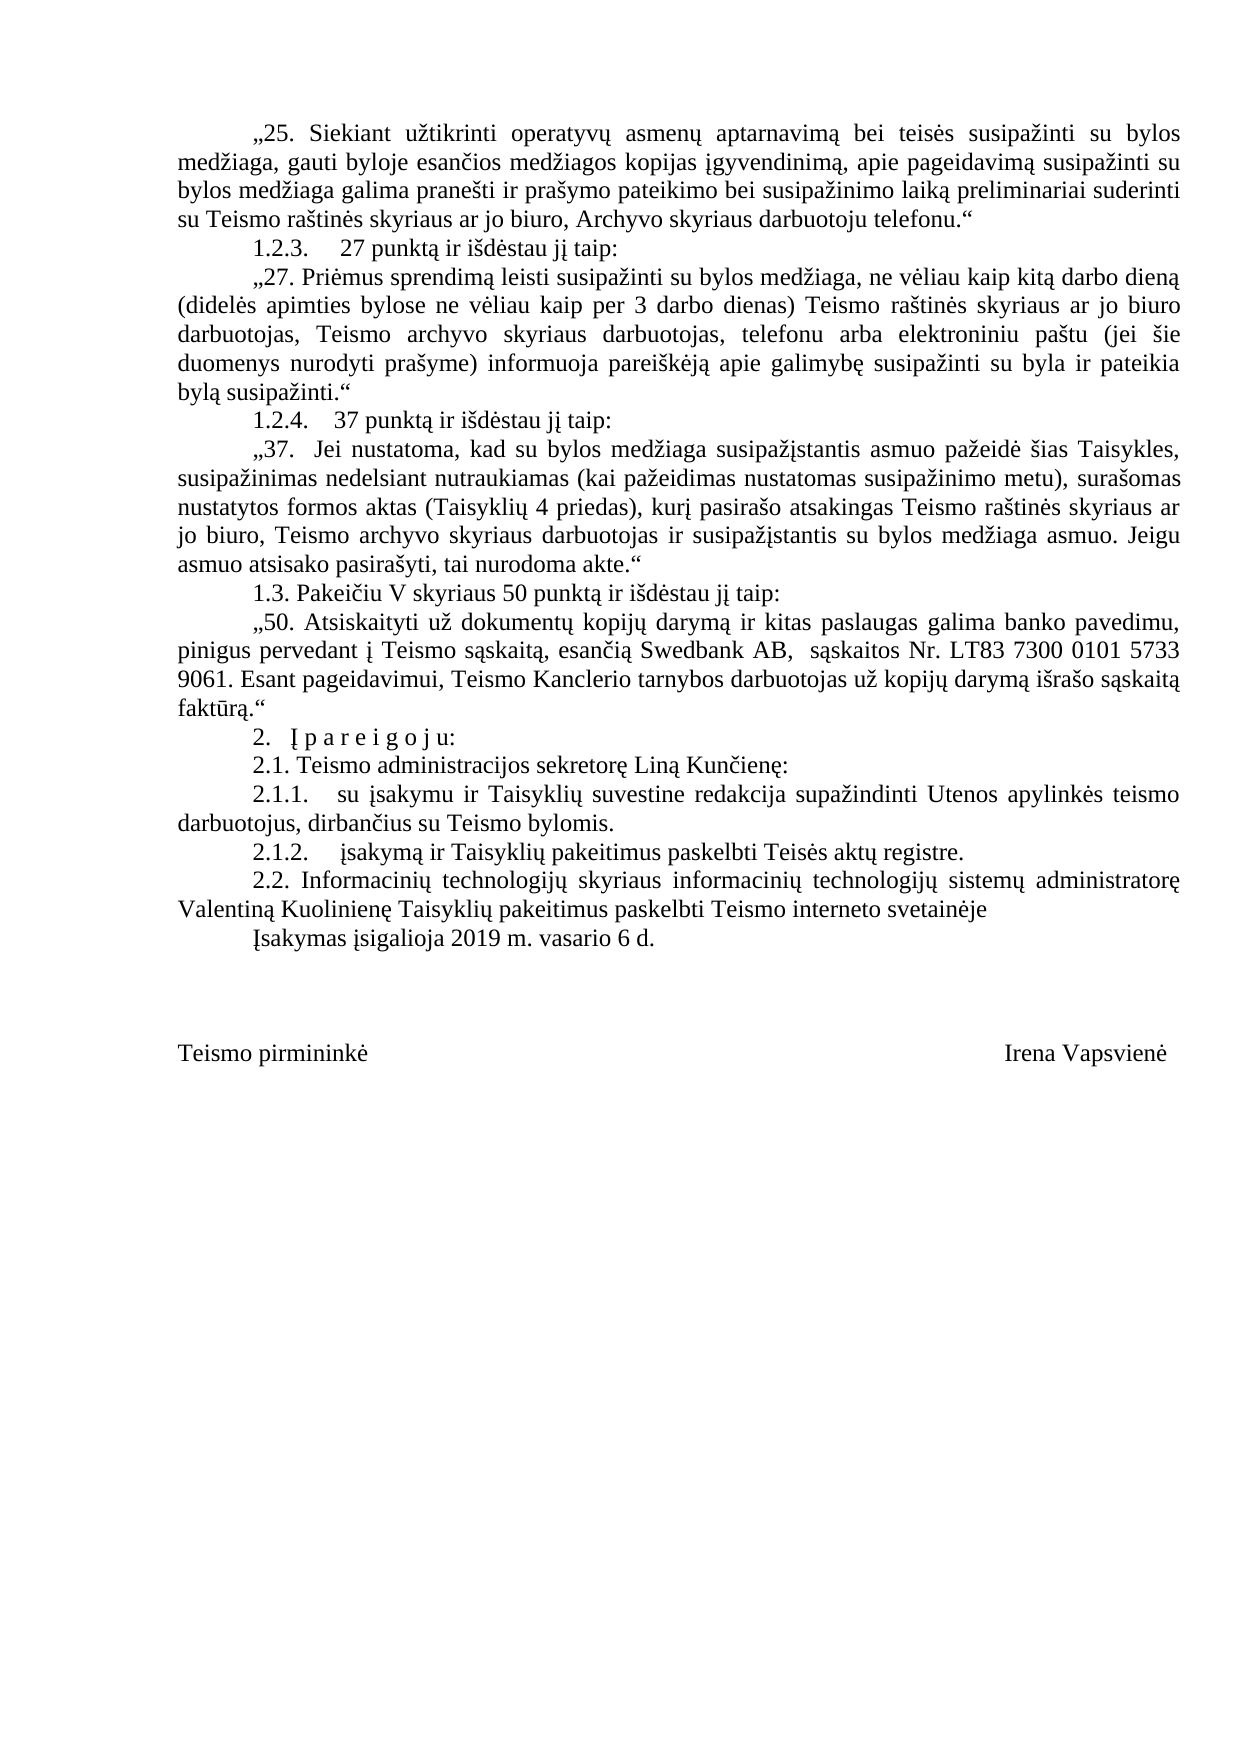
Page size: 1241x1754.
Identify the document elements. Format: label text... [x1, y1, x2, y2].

text 1.2.4. 37 punktą ir išdėstau jį taip: [177, 406, 1181, 434]
text 2. Į p a r e i g o j u: [177, 722, 1181, 751]
text 1.2.3. 27 punktą ir išdėstau jį taip: [177, 233, 1181, 262]
text 2.2. Informacinių technologijų skyriaus informacinių technologijų sistemų administratorę Valentiną Kuolinienę Taisyklių pakeitimus paskelbti Teismo interneto svetainėje [177, 866, 1181, 923]
text „27. Priėmus sprendimą leisti susipažinti su bylos medžiaga, ne vėliau kaip kitą darbo dieną (didelės apimties bylose ne vėliau kaip per 3 darbo dienas) Teismo raštinės skyriaus ar jo biuro darbuotojas, Teismo archyvo skyriaus darbuotojas, telefonu arba elektroniniu paštu (jei šie duomenys nurodyti prašyme) informuoja pareiškėją apie galimybę susipažinti su byla ir pateikia bylą susipažinti.“ [177, 262, 1181, 406]
text Teismo pirmininkė Irena Vapsvienė [177, 1038, 1181, 1067]
text 2.1.1. su įsakymu ir Taisyklių suvestine redakcija supažindinti Utenos apylinkės teismo darbuotojus, dirbančius su Teismo bylomis. [177, 779, 1181, 837]
text Įsakymas įsigalioja 2019 m. vasario 6 d. [177, 923, 1181, 952]
text „37. Jei nustatoma, kad su bylos medžiaga susipažįstantis asmuo pažeidė šias Taisykles, susipažinimas nedelsiant nutraukiamas (kai pažeidimas nustatomas susipažinimo metu), surašomas nustatytos formos aktas (Taisyklių 4 priedas), kurį pasirašo atsakingas Teismo raštinės skyriaus ar jo biuro, Teismo archyvo skyriaus darbuotojas ir susipažįstantis su bylos medžiaga asmuo. Jeigu asmuo atsisako pasirašyti, tai nurodoma akte.“ [177, 434, 1181, 578]
text 2.1.2. įsakymą ir Taisyklių pakeitimus paskelbti Teisės aktų registre. [177, 837, 1181, 866]
text 2.1. Teismo administracijos sekretorę Liną Kunčienę: [177, 751, 1181, 779]
text „25. Siekiant užtikrinti operatyvų asmenų aptarnavimą bei teisės susipažinti su bylos medžiaga, gauti byloje esančios medžiagos kopijas įgyvendinimą, apie pageidavimą susipažinti su bylos medžiaga galima pranešti ir prašymo pateikimo bei susipažinimo laiką preliminariai suderinti su Teismo raštinės skyriaus ar jo biuro, Archyvo skyriaus darbuotoju telefonu.“ [177, 118, 1181, 233]
text „50. Atsiskaityti už dokumentų kopijų darymą ir kitas paslaugas galima banko pavedimu, pinigus pervedant į Teismo sąskaitą, esančią Swedbank AB, sąskaitos Nr. LT83 7300 0101 5733 9061. Esant pageidavimui, Teismo Kanclerio tarnybos darbuotojas už kopijų darymą išrašo sąskaitą faktūrą.“ [177, 607, 1181, 722]
text 1.3. Pakeičiu V skyriaus 50 punktą ir išdėstau jį taip: [177, 578, 1181, 607]
